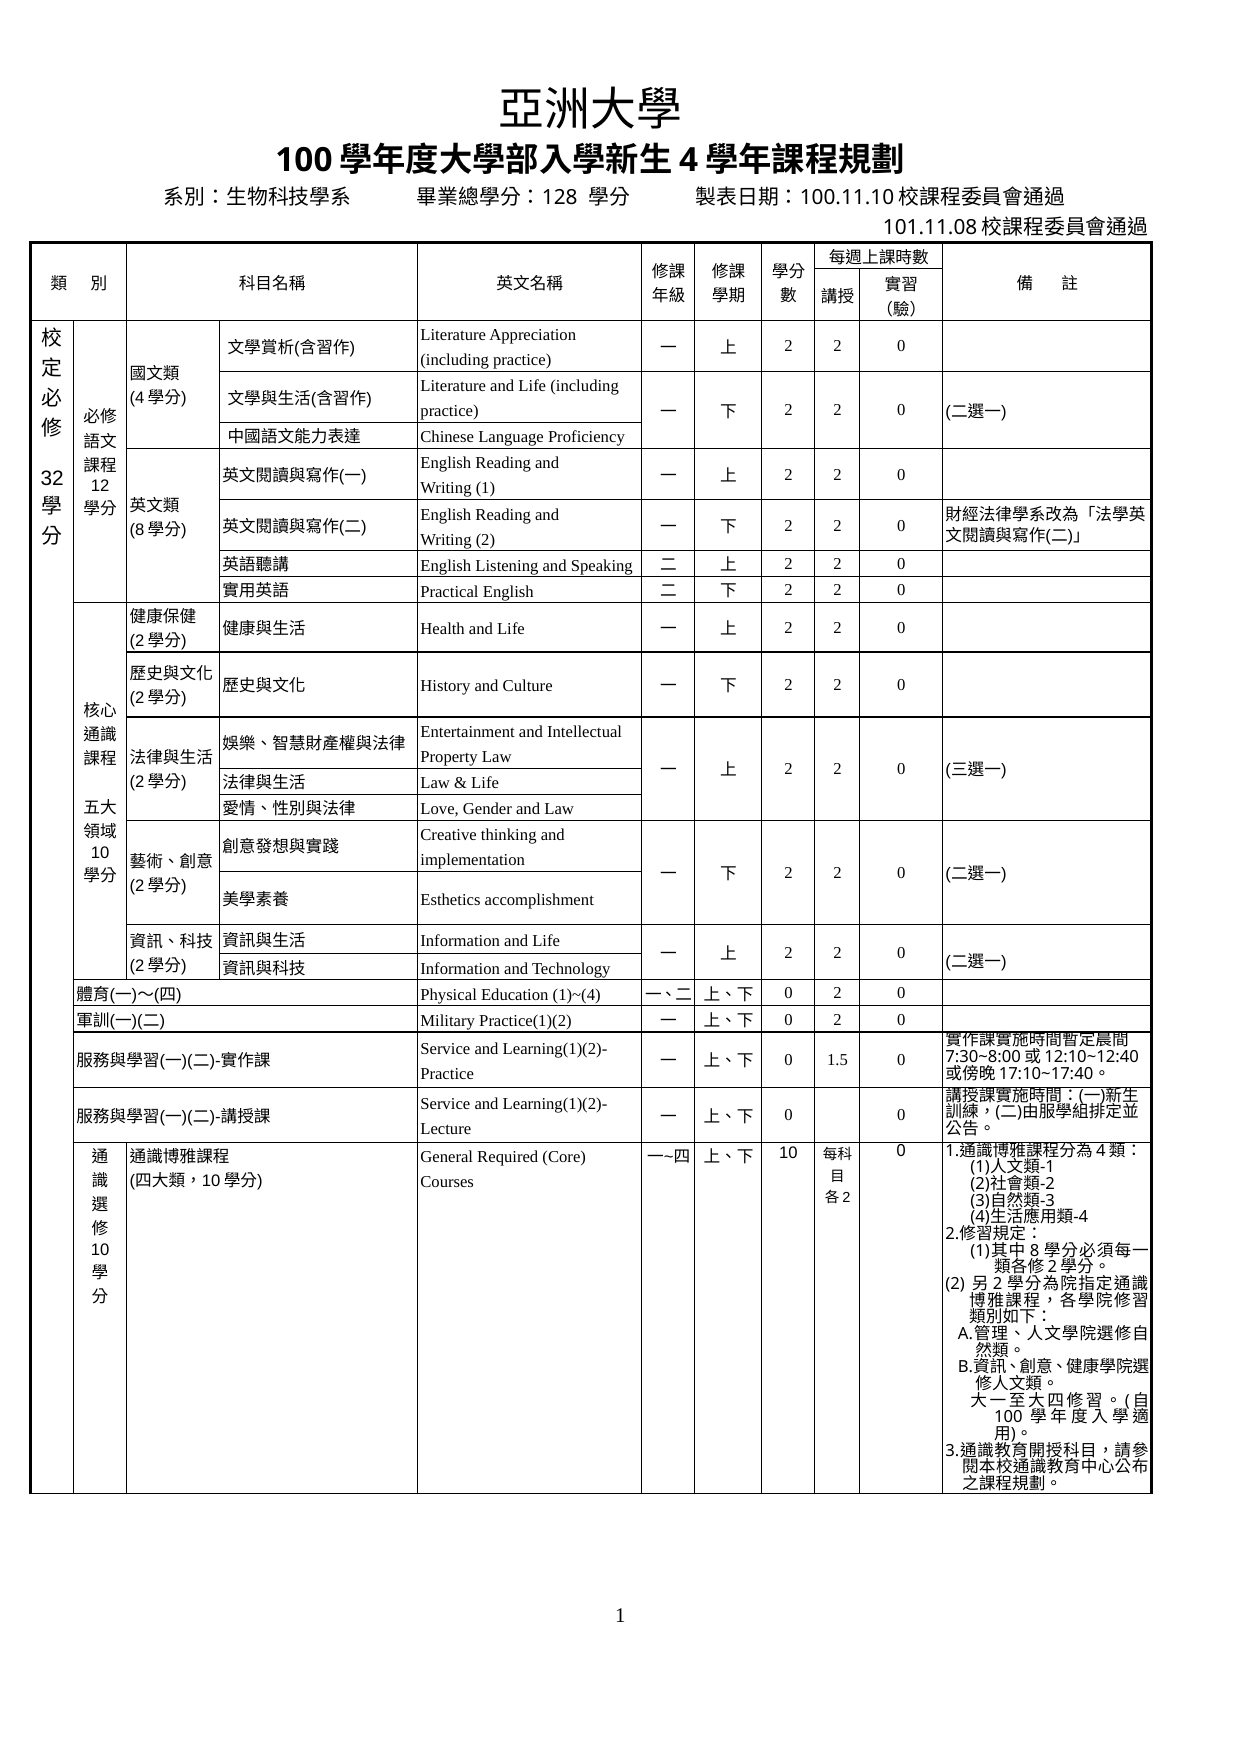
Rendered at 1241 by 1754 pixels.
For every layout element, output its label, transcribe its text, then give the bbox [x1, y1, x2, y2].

table_cell 上 [695, 321, 761, 371]
table_cell 英文閱讀與寫作(一) [220, 449, 417, 499]
table_cell 2 [762, 925, 814, 979]
table_cell 0 [860, 603, 942, 651]
table_cell Information and Life [418, 925, 641, 953]
table_cell 2 [762, 321, 814, 371]
table_cell 英文類 (8學分) [127, 449, 219, 602]
table_cell English Listening and Speaking [418, 551, 641, 576]
table_cell 實用英語 [220, 577, 417, 602]
table_cell 一 [642, 321, 694, 371]
text 亞洲大學 [0, 89, 1203, 134]
table_cell [815, 1088, 859, 1142]
table_cell 一 [642, 1033, 694, 1087]
table_cell 上 [695, 603, 761, 651]
table_header 科目名稱 [127, 244, 417, 320]
table_cell 上、下 [695, 1006, 761, 1031]
table_cell 2 [762, 653, 814, 716]
table_cell 2 [762, 603, 814, 651]
table_cell 一 [642, 449, 694, 499]
table_cell Creative thinking and implementation [418, 821, 641, 871]
table_cell 創意發想與實踐 [220, 821, 417, 871]
table_cell 0 [860, 1006, 942, 1031]
table_cell 下 [695, 821, 761, 924]
table_cell 上、下 [695, 1088, 761, 1142]
table_cell 核心通識課程 五大領域10 學分 [74, 603, 126, 979]
table_cell Law & Life [418, 769, 641, 793]
table_cell 0 [860, 500, 942, 550]
table_cell 0 [860, 1033, 942, 1087]
table_cell 英語聽講 [220, 551, 417, 576]
table_cell (二選一) [943, 372, 1150, 448]
table_cell [943, 321, 1150, 371]
table_cell 藝術、創意 (2學分) [127, 821, 219, 924]
table_cell 2 [815, 925, 859, 979]
table_cell [943, 980, 1150, 1005]
table_cell 2 [762, 577, 814, 602]
table_cell 體育(一)～(四) [74, 980, 417, 1005]
table_header 類 別 [32, 244, 126, 320]
table_cell English Reading and Writing (1) [418, 449, 641, 499]
table_cell 資訊與生活 [220, 925, 417, 953]
table_header 英文名稱 [418, 244, 641, 320]
text 系別：生物科技學系 畢業總學分：128 學分 製表日期：100.11.10校課程委員會通過 [81, 180, 1148, 211]
table_cell 法律與生活 (2學分) [127, 718, 219, 819]
table_cell 0 [860, 551, 942, 576]
table_cell 2 [762, 500, 814, 550]
table_cell Service and Learning(1)(2)-Practice [418, 1033, 641, 1087]
table_cell 上 [695, 449, 761, 499]
table_cell [943, 653, 1150, 716]
table_cell 一 [642, 1006, 694, 1031]
table_cell 0 [860, 925, 942, 979]
table_cell 上 [695, 551, 761, 576]
table_cell 下 [695, 577, 761, 602]
table_cell [943, 1006, 1150, 1031]
table_cell 通識博雅課程 (四大類，10學分) [127, 1143, 417, 1493]
table_cell Physical Education (1)~(4) [418, 980, 641, 1005]
table_cell 0 [860, 449, 942, 499]
table_cell 一、二 [642, 980, 694, 1005]
table_cell 下 [695, 500, 761, 550]
table_cell 上 [695, 925, 761, 979]
table_cell 國文類 (4學分) [127, 321, 219, 448]
table_header 備 註 [943, 244, 1150, 320]
table_cell 軍訓(一)(二) [74, 1006, 417, 1031]
table_cell 二 [642, 551, 694, 576]
table_cell Literature Appreciation (including practice) [418, 321, 641, 371]
table_cell 中國語文能力表達 [220, 423, 417, 448]
table_cell (三選一) [943, 718, 1150, 819]
table_cell 一 [642, 925, 694, 979]
table_cell 1.通識博雅課程分為4類： (1)人文類-1 (2)社會類-2 (3)自然類-3 (4)生活應用類-4 2.修習規定： (1)其中8學分必須每一類各修2學分。 (2) 另2學分為院指定通識博雅課程，各學院修習類別如下： A.管理、人文學院選修自然類。 B.資訊、創意、健康學院選修人文類。 大一至大四修習。(自100學年度入學適用)。 3.通識教育開授科目，請參閱本校通識教育中心公布之課程規劃。 [943, 1143, 1150, 1493]
table_cell 0 [860, 577, 942, 602]
table_cell English Reading and Writing (2) [418, 500, 641, 550]
table_cell 校 定 必 修 32 學 分 [32, 321, 73, 1493]
table_cell 資訊與科技 [220, 954, 417, 979]
table_cell Military Practice(1)(2) [418, 1006, 641, 1031]
table_header 每週上課時數 [815, 244, 942, 268]
table_cell 2 [815, 551, 859, 576]
table_cell General Required (Core) Courses [418, 1143, 641, 1493]
table_cell 0 [860, 653, 942, 716]
table_header 修課 學期 [695, 244, 761, 320]
table_cell Entertainment and Intellectual Property Law [418, 718, 641, 767]
table_cell 2 [815, 821, 859, 924]
table_cell 上、下 [695, 1143, 761, 1493]
table_cell 上 [695, 718, 761, 819]
table_cell 2 [762, 551, 814, 576]
table_cell Literature and Life (including practice) [418, 372, 641, 422]
table_cell 2 [762, 821, 814, 924]
table_cell 上、下 [695, 1033, 761, 1087]
table_cell 0 [860, 1088, 942, 1142]
table_cell 0 [762, 1033, 814, 1087]
table_cell 英文閱讀與寫作(二) [220, 500, 417, 550]
table_cell 文學賞析(含習作) [220, 321, 417, 371]
table_cell 實作課實施時間暫定晨間7:30~8:00或12:10~12:40或傍晚17:10~17:40。 [943, 1033, 1150, 1087]
table_cell 實習（驗） [860, 269, 942, 320]
table_cell 2 [815, 1006, 859, 1031]
table_cell 必修語文課程 12 學分 [74, 321, 126, 602]
table_cell 一 [642, 372, 694, 448]
table_cell Service and Learning(1)(2)-Lecture [418, 1088, 641, 1142]
table_cell 2 [815, 653, 859, 716]
table_cell 2 [815, 603, 859, 651]
table_cell Practical English [418, 577, 641, 602]
text 101.11.08校課程委員會通過 [81, 211, 1148, 241]
table_cell 一 [642, 821, 694, 924]
table_cell 0 [860, 718, 942, 819]
table_cell 2 [762, 372, 814, 448]
table_cell 二 [642, 577, 694, 602]
table_cell 0 [762, 980, 814, 1005]
table_cell (二選一) [943, 925, 1150, 979]
table_cell 文學與生活(含習作) [220, 372, 417, 422]
table_cell 財經法律學系改為「法學英文閱讀與寫作(二)」 [943, 500, 1150, 550]
table_cell 服務與學習(一)(二)-實作課 [74, 1033, 417, 1087]
table_cell Health and Life [418, 603, 641, 651]
table_cell [943, 603, 1150, 651]
table_cell 一 [642, 653, 694, 716]
table_cell 服務與學習(一)(二)-講授課 [74, 1088, 417, 1142]
table_cell 2 [815, 577, 859, 602]
table_cell [943, 551, 1150, 576]
table_cell 歷史與文化 [220, 653, 417, 716]
table_cell [943, 577, 1150, 602]
table_cell 0 [860, 821, 942, 924]
table_cell 2 [815, 372, 859, 448]
table_cell 一~四 [642, 1143, 694, 1493]
table_cell 健康與生活 [220, 603, 417, 651]
table_cell History and Culture [418, 653, 641, 716]
table_cell Information and Technology [418, 954, 641, 979]
table_cell 歷史與文化 (2學分) [127, 653, 219, 716]
table_cell 通 識 選 修 10 學 分 [74, 1143, 126, 1493]
table_cell 0 [860, 980, 942, 1005]
table_cell 一 [642, 500, 694, 550]
table_cell 2 [762, 449, 814, 499]
table_cell 0 [860, 372, 942, 448]
table_cell 下 [695, 372, 761, 448]
table_cell 一 [642, 603, 694, 651]
table_cell 愛情、性別與法律 [220, 795, 417, 819]
table_cell 2 [815, 500, 859, 550]
table_cell (二選一) [943, 821, 1150, 924]
table_cell [943, 449, 1150, 499]
table_cell Esthetics accomplishment [418, 872, 641, 924]
table_cell 健康保健 (2學分) [127, 603, 219, 651]
table_cell 10 [762, 1143, 814, 1493]
table_header 修課 年級 [642, 244, 694, 320]
table_cell 講授課實施時間：(一)新生訓練，(二)由服學組排定並公告。 [943, 1088, 1150, 1142]
table_cell 0 [860, 1143, 942, 1493]
table_cell 每科目 各2 [815, 1143, 859, 1493]
table_header 學分數 [762, 244, 814, 320]
table_cell 2 [815, 449, 859, 499]
table_cell 一 [642, 718, 694, 819]
table_cell 資訊、科技 (2學分) [127, 925, 219, 979]
table_cell 講授 [815, 269, 859, 320]
table_cell 2 [815, 321, 859, 371]
table_cell 0 [762, 1006, 814, 1031]
table_cell 娛樂、智慧財產權與法律 [220, 718, 417, 767]
table_cell 2 [762, 718, 814, 819]
table_cell 法律與生活 [220, 769, 417, 793]
table_cell 一 [642, 1088, 694, 1142]
table_cell 美學素養 [220, 872, 417, 924]
table_cell 0 [762, 1088, 814, 1142]
table_cell 下 [695, 653, 761, 716]
table_cell 上、下 [695, 980, 761, 1005]
table_cell 1.5 [815, 1033, 859, 1087]
table_cell 2 [815, 980, 859, 1005]
table_cell Chinese Language Proficiency [418, 423, 641, 448]
text 100學年度大學部入學新生4學年課程規劃 [0, 134, 1203, 180]
table_cell 2 [815, 718, 859, 819]
table_cell 0 [860, 321, 942, 371]
table_cell Love, Gender and Law [418, 795, 641, 819]
